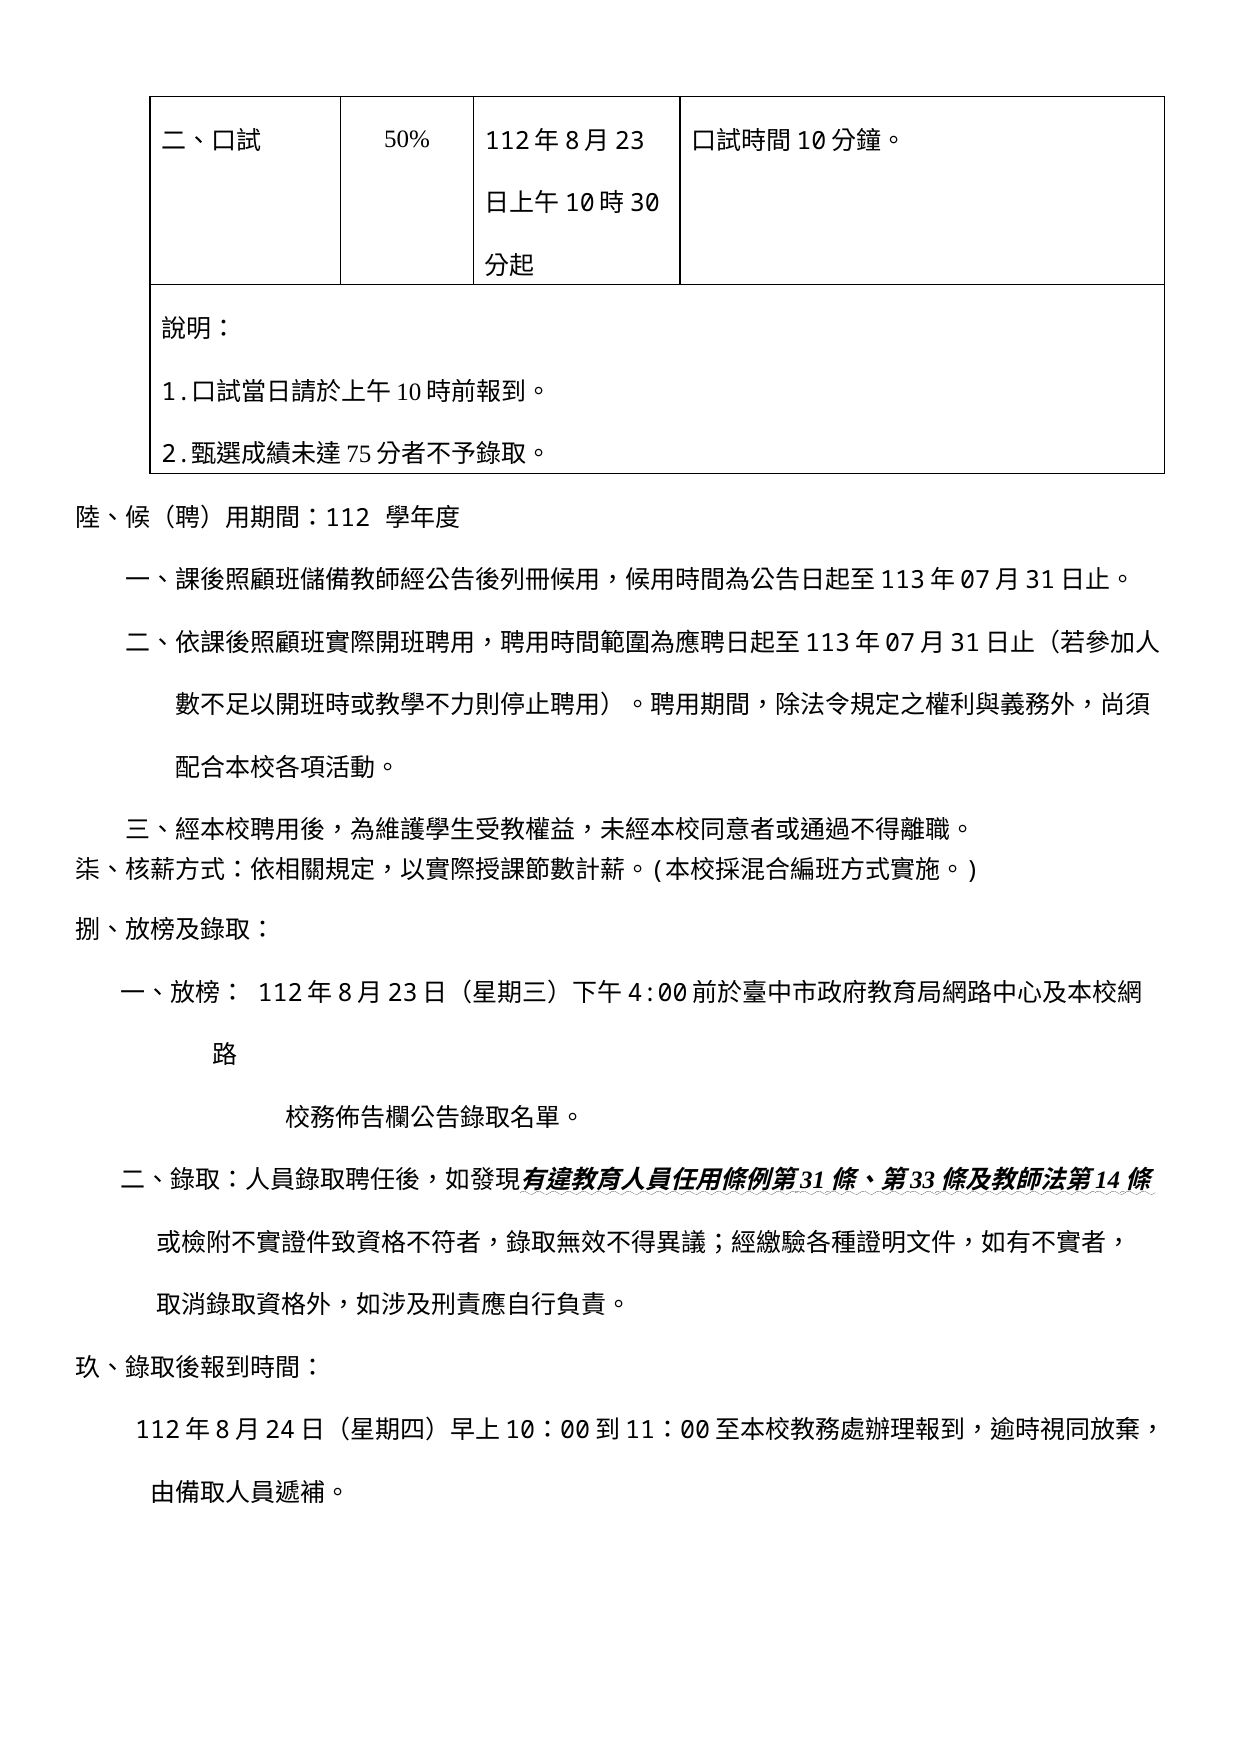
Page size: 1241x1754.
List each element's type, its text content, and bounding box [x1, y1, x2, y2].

text 112年8月24日（星期四）早上10：00到11：00至本校教務處辦理報到，逾時視同放棄，由備取人員遞補。 [75, 1386, 1165, 1511]
table_cell 說明： 1.口試當日請於上午10時前報到。 2.甄選成績未達75分者不予錄取。 [151, 285, 1164, 473]
text 陸、候（聘）用期間：112 學年度 [75, 474, 1165, 536]
text 玖、錄取後報到時間： [75, 1324, 1165, 1386]
text 取消錄取資格外，如涉及刑責應自行負責。 [75, 1261, 1165, 1324]
text 捌、放榜及錄取： [75, 886, 1165, 949]
table_cell 口試時間10分鐘。 [681, 97, 1164, 284]
text 一、放榜： 112年8月23日（星期三）下午4:00前於臺中市政府教育局網路中心及本校網路 [75, 949, 1165, 1074]
table_cell 112年8月23日上午10時30分起 [474, 97, 679, 284]
text 三、經本校聘用後，為維護學生受教權益，未經本校同意者或通過不得離職。 [125, 786, 1165, 849]
text 校務佈告欄公告錄取名單。 [75, 1074, 1165, 1136]
text 二、依課後照顧班實際開班聘用，聘用時間範圍為應聘日起至113年07月31日止（若參加人數不足以開班時或教學不力則停止聘用）。聘用期間，除法令規定之權利與義務外，尚須配合本校各項活動。 [125, 599, 1165, 786]
text 二、錄取：人員錄取聘任後，如發現有違教育人員任用條例第31條、第33條及教師法第14條 [75, 1136, 1165, 1199]
table_cell 50% [341, 97, 473, 284]
text 一、課後照顧班儲備教師經公告後列冊候用，候用時間為公告日起至113年07月31日止。 [125, 536, 1165, 599]
table_cell 二、口試 [151, 97, 340, 284]
text 或檢附不實證件致資格不符者，錄取無效不得異議；經繳驗各種證明文件，如有不實者， [75, 1199, 1165, 1261]
text 柒、核薪方式：依相關規定，以實際授課節數計薪。(本校採混合編班方式實施。) [75, 849, 1165, 886]
